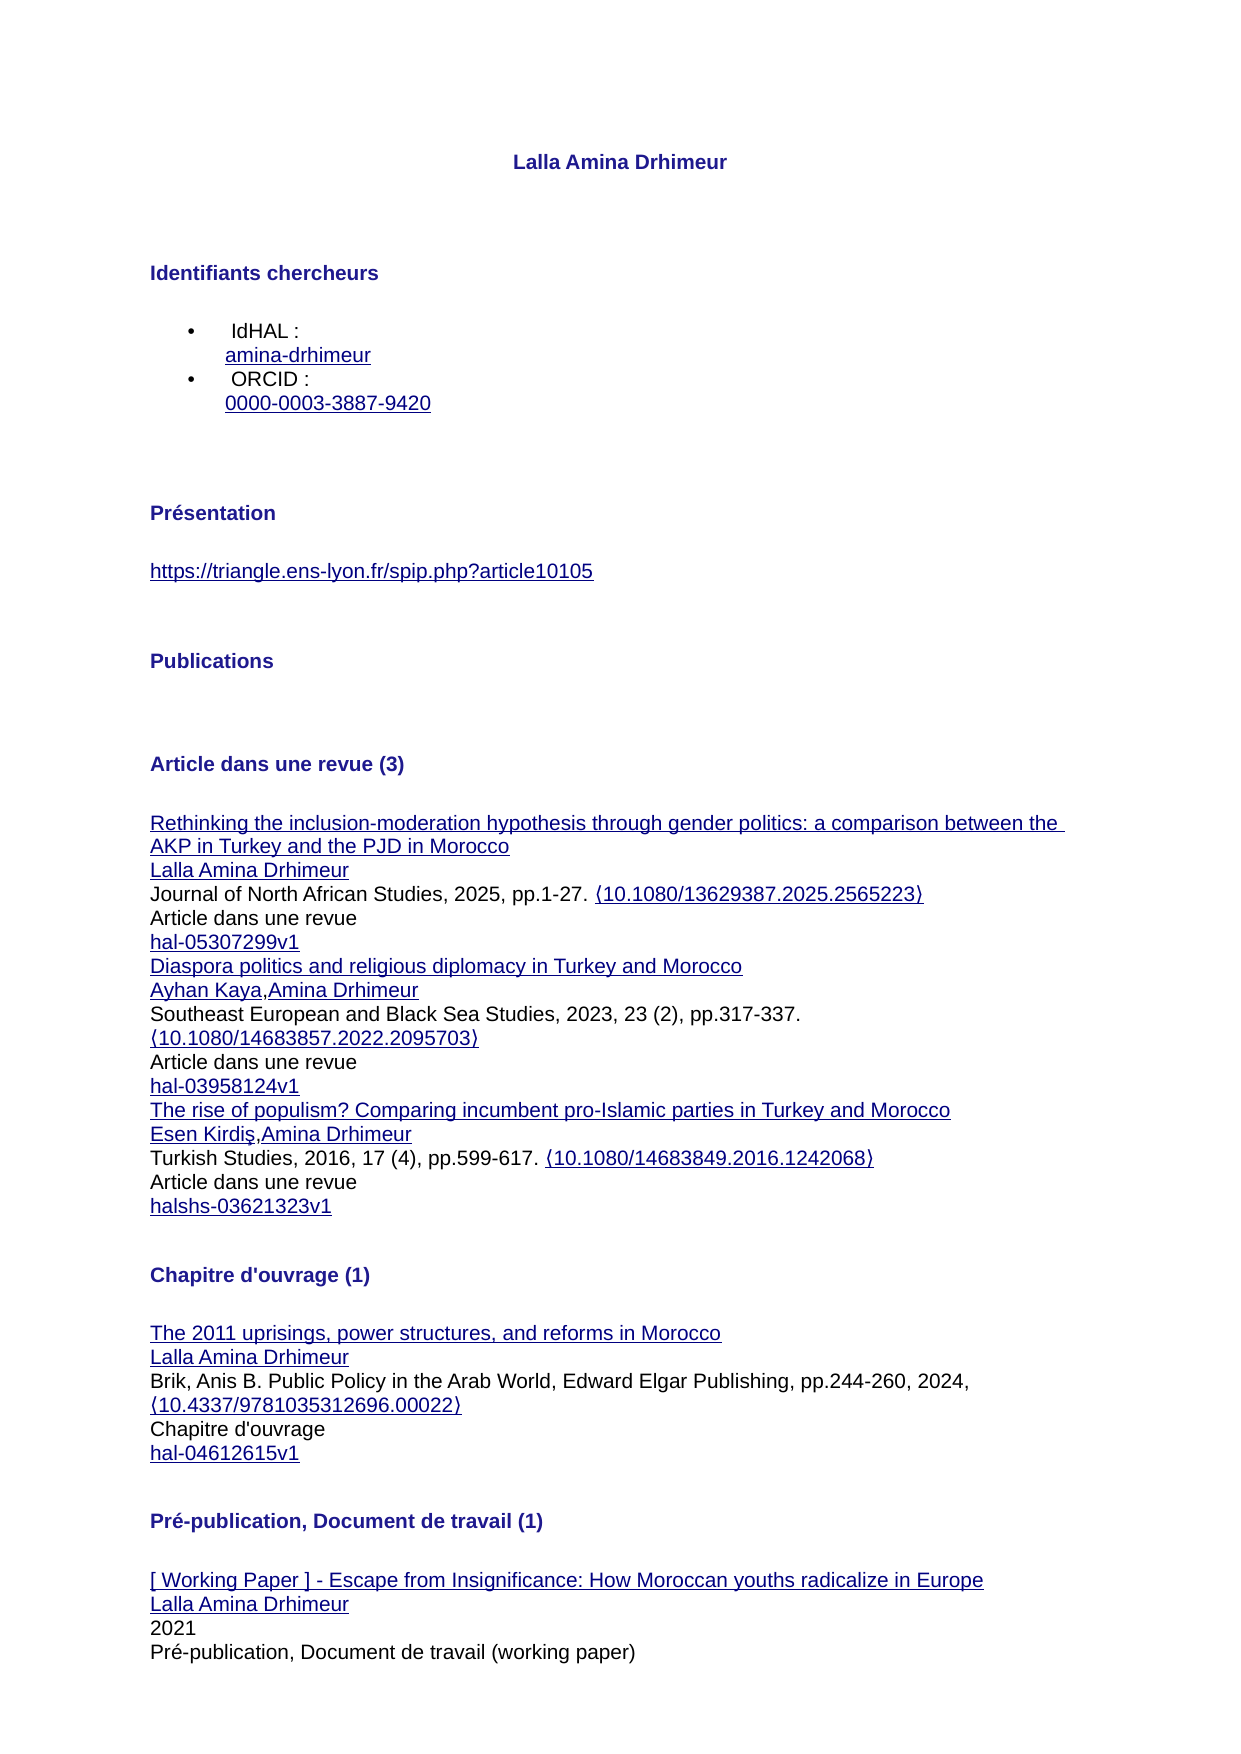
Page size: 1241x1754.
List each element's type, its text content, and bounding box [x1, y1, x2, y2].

subtitle Présentation [150, 501, 1090, 525]
subtitle Lalla Amina Drhimeur [150, 150, 1090, 174]
subtitle Identifiants chercheurs [150, 260, 1090, 284]
table_header The 2011 uprisings, power structures, and reforms in Morocco Lalla Amina Drhimeur Brik, Anis B. Public Policy in the Arab World, Edward Elgar Publishing, pp.244-260, 2024, ⟨10.4337/9781035312696.00022⟩ Chapitre d'ouvrage hal-04612615v1 [150, 1321, 1090, 1464]
list IdHAL : [187, 319, 1090, 343]
text https://triangle.ens-lyon.fr/spip.php?article10105 [150, 559, 1090, 583]
table_header [ Working Paper ] - Escape from Insignificance: How Moroccan youths radicalize in Europe Lalla Amina Drhimeur 2021 Pré-publication, Document de travail (working paper) [150, 1568, 1090, 1663]
subtitle Article dans une revue (3) [150, 752, 1090, 776]
table_cell Diaspora politics and religious diplomacy in Turkey and Morocco Ayhan Kaya,Amina Drhimeur Southeast European and Black Sea Studies, 2023, 23 (2), pp.317-337. ⟨10.1080/14683857.2022.2095703⟩ Article dans une revue hal-03958124v1 [150, 954, 1090, 1098]
table_cell The rise of populism? Comparing incumbent pro-Islamic parties in Turkey and Morocco Esen Kirdiş,Amina Drhimeur Turkish Studies, 2016, 17 (4), pp.599-617. ⟨10.1080/14683849.2016.1242068⟩ Article dans une revue halshs-03621323v1 [150, 1098, 1090, 1218]
list 0000-0003-3887-9420 [187, 391, 1090, 414]
subtitle Chapitre d'ouvrage (1) [150, 1262, 1090, 1286]
subtitle Pré-publication, Document de travail (1) [150, 1509, 1090, 1533]
list ORCID : [187, 367, 1090, 391]
subtitle Publications [150, 649, 1090, 673]
table_header Rethinking the inclusion-moderation hypothesis through gender politics: a comparison between the AKP in Turkey and the PJD in Morocco Lalla Amina Drhimeur Journal of North African Studies, 2025, pp.1-27. ⟨10.1080/13629387.2025.2565223⟩ Article dans une revue hal-05307299v1 [150, 810, 1090, 954]
list amina-drhimeur [187, 343, 1090, 367]
